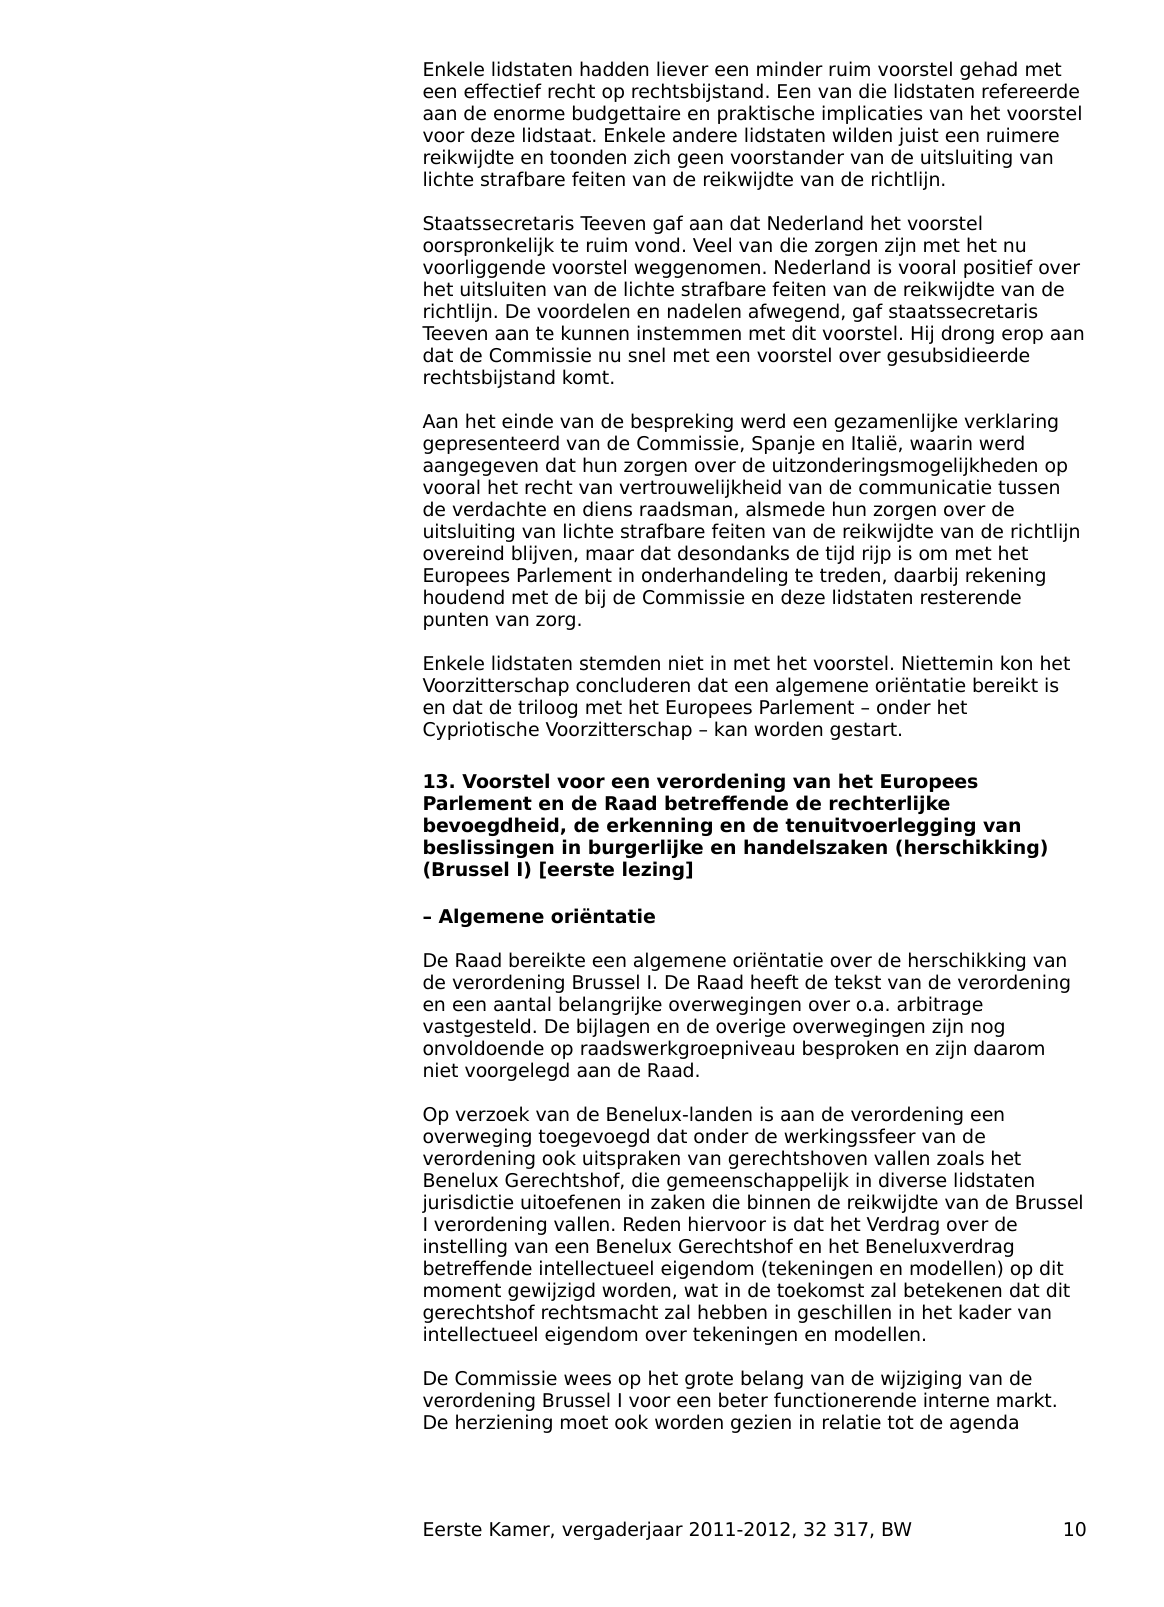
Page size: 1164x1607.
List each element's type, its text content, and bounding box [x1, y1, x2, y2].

text Staatssecretaris Teeven gaf aan dat Nederland het voorstel oorspronkelijk te ruim vond. Veel van die zorgen zijn met het nu voorliggende voorstel weggenomen. Nederland is vooral positief over het uitsluiten van de lichte strafbare feiten van de reikwijdte van de richtlijn. De voordelen en nadelen afwegend, gaf staatssecretaris Teeven aan te kunnen instemmen met dit voorstel. Hij drong erop aan dat de Commissie nu snel met een voorstel over gesubsidieerde rechtsbijstand komt. [422, 213, 1087, 389]
text Aan het einde van de bespreking werd een gezamenlijke verklaring gepresenteerd van de Commissie, Spanje en Italië, waarin werd aangegeven dat hun zorgen over de uitzonderingsmogelijkheden op vooral het recht van vertrouwelijkheid van de communicatie tussen de verdachte en diens raadsman, alsmede hun zorgen over de uitsluiting van lichte strafbare feiten van de reikwijdte van de richtlijn overeind blijven, maar dat desondanks de tijd rijp is om met het Europees Parlement in onderhandeling te treden, daarbij rekening houdend met de bij de Commissie en deze lidstaten resterende punten van zorg. [422, 411, 1087, 631]
text Op verzoek van de Benelux-landen is aan de verordening een overweging toegevoegd dat onder de werkingssfeer van de verordening ook uitspraken van gerechtshoven vallen zoals het Benelux Gerechtshof, die gemeenschappelijk in diverse lidstaten jurisdictie uitoefenen in zaken die binnen de reikwijdte van de Brussel I verordening vallen. Reden hiervoor is dat het Verdrag over de instelling van een Benelux Gerechtshof en het Beneluxverdrag betreffende intellectueel eigendom (tekeningen en modellen) op dit moment gewijzigd worden, wat in de toekomst zal betekenen dat dit gerechtshof rechtsmacht zal hebben in geschillen in het kader van intellectueel eigendom over tekeningen en modellen. [422, 1104, 1087, 1346]
text Enkele lidstaten hadden liever een minder ruim voorstel gehad met een effectief recht op rechtsbijstand. Een van die lidstaten refereerde aan de enorme budgettaire en praktische implicaties van het voorstel voor deze lidstaat. Enkele andere lidstaten wilden juist een ruimere reikwijdte en toonden zich geen voorstander van de uitsluiting van lichte strafbare feiten van de reikwijdte van de richtlijn. [422, 59, 1087, 191]
text Enkele lidstaten stemden niet in met het voorstel. Niettemin kon het Voorzitterschap concluderen dat een algemene oriëntatie bereikt is en dat de triloog met het Europees Parlement – onder het Cypriotische Voorzitterschap – kan worden gestart. [422, 653, 1087, 741]
text De Commissie wees op het grote belang van de wijziging van de verordening Brussel I voor een beter functionerende interne markt. De herziening moet ook worden gezien in relatie tot de agenda [422, 1368, 1087, 1434]
text De Raad bereikte een algemene oriëntatie over de herschikking van de verordening Brussel I. De Raad heeft de tekst van de verordening en een aantal belangrijke overwegingen over o.a. arbitrage vastgesteld. De bijlagen en de overige overwegingen zijn nog onvoldoende op raadswerkgroepniveau besproken en zijn daarom niet voorgelegd aan de Raad. [422, 950, 1087, 1082]
subtitle 13. Voorstel voor een verordening van het Europees Parlement en de Raad betreffende de rechterlijke bevoegdheid, de erkenning en de tenuitvoerlegging van beslissingen in burgerlijke en handelszaken (herschikking) (Brussel I) [eerste lezing] [422, 771, 1087, 881]
subtitle – Algemene oriëntatie [422, 906, 1087, 928]
